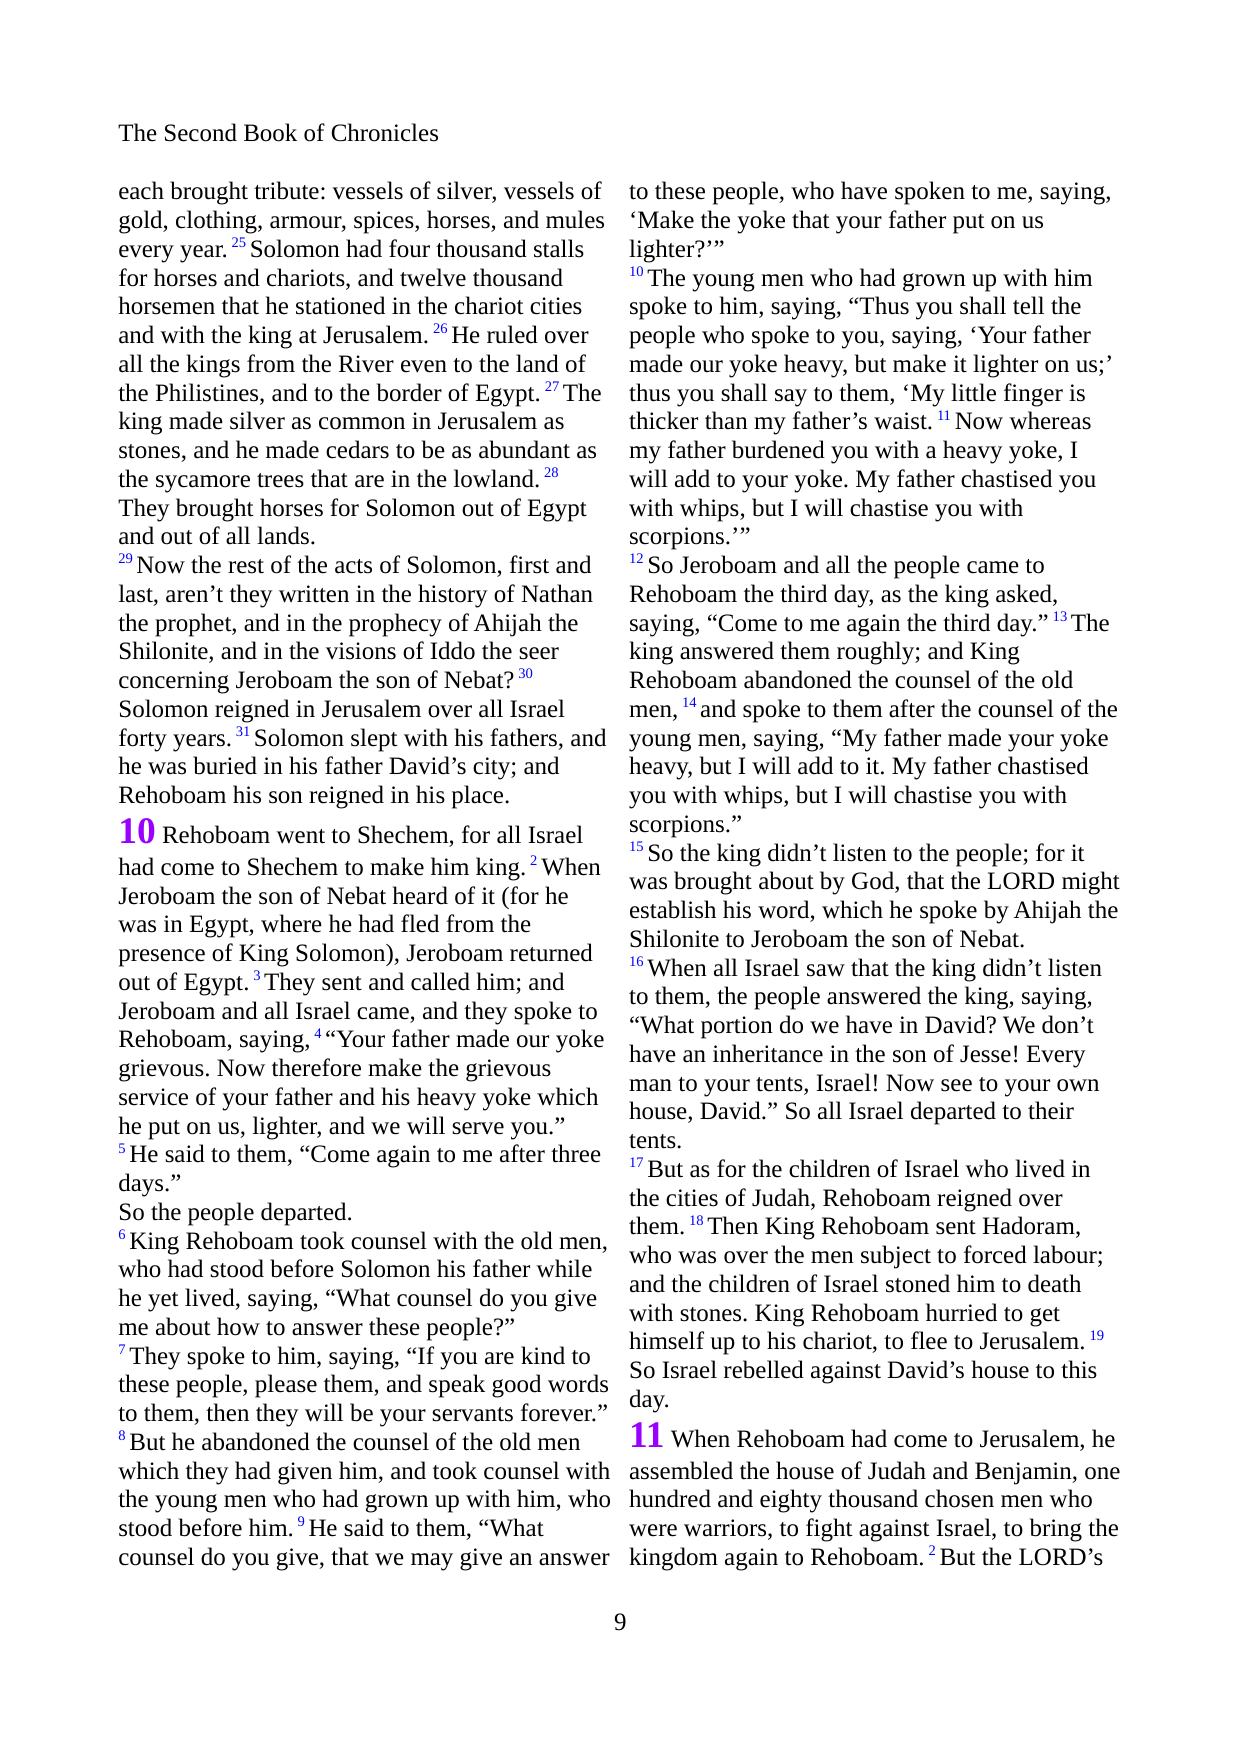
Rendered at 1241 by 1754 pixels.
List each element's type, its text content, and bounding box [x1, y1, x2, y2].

text 15 So the king didn’t listen to the people; for it was brought about by God, that the LORD might establish his word, which he spoke by Ahijah the Shilonite to Jeroboam the son of Nebat. [629, 838, 1122, 953]
text So the people departed. [118, 1197, 611, 1226]
text 16 When all Israel saw that the king didn’t listen to them, the people answered the king, saying, “What portion do we have in David? We don’t have an inheritance in the son of Jesse! Every man to your tents, Israel! Now see to your own house, David.” So all Israel departed to their tents. [629, 953, 1122, 1154]
text 10 The young men who had grown up with him spoke to him, saying, “Thus you shall tell the people who spoke to you, saying, ‘Your father made our yoke heavy, but make it lighter on us;’ thus you shall say to them, ‘My little finger is thicker than my father’s waist. 11 Now whereas my father burdened you with a heavy yoke, I will add to your yoke. My father chastised you with whips, but I will chastise you with scorpions.’” [629, 263, 1122, 550]
text 7 They spoke to him, saying, “If you are kind to these people, please them, and speak good words to them, then they will be your servants forever.” [118, 1341, 611, 1427]
text 29 Now the rest of the acts of Solomon, first and last, aren’t they written in the history of Nathan the prophet, and in the prophecy of Ahijah the Shilonite, and in the visions of Iddo the seer concerning Jeroboam the son of Nebat? 30 Solomon reigned in Jerusalem over all Israel forty years. 31 Solomon slept with his fathers, and he was buried in his father David’s city; and Rehoboam his son reigned in his place. [118, 550, 611, 809]
text 12 So Jeroboam and all the people came to Rehoboam the third day, as the king asked, saying, “Come to me again the third day.” 13 The king answered them roughly; and King Rehoboam abandoned the counsel of the old men, 14 and spoke to them after the counsel of the young men, saying, “My father made your yoke heavy, but I will add to it. My father chastised you with whips, but I will chastise you with scorpions.” [629, 550, 1122, 838]
text 17 But as for the children of Israel who lived in the cities of Judah, Rehoboam reigned over them. 18 Then King Rehoboam sent Hadoram, who was over the men subject to forced labour; and the children of Israel stoned him to death with stones. King Rehoboam hurried to get himself up to his chariot, to flee to Jerusalem. 19 So Israel rebelled against David’s house to this day. [629, 1154, 1122, 1413]
text 5 He said to them, “Come again to me after three days.” [118, 1139, 611, 1197]
text each brought tribute: vessels of silver, vessels of gold, clothing, armour, spices, horses, and mules every year. 25 Solomon had four thousand stalls for horses and chariots, and twelve thousand horsemen that he stationed in the chariot cities and with the king at Jerusalem. 26 He ruled over all the kings from the River even to the land of the Philistines, and to the border of Egypt. 27 The king made silver as common in Jerusalem as stones, and he made cedars to be as abundant as the sycamore trees that are in the lowland. 28 They brought horses for Solomon out of Egypt and out of all lands. [118, 176, 611, 550]
text to these people, who have spoken to me, saying, ‘Make the yoke that your father put on us lighter?’” [629, 176, 1122, 263]
text 11 When Rehoboam had come to Jerusalem, he assembled the house of Judah and Benjamin, one hundred and eighty thousand chosen men who were warriors, to fight against Israel, to bring the kingdom again to Rehoboam. 2 But the LORD’s [629, 1413, 1122, 1571]
text 6 King Rehoboam took counsel with the old men, who had stood before Solomon his father while he yet lived, saying, “What counsel do you give me about how to answer these people?” [118, 1226, 611, 1341]
text 8 But he abandoned the counsel of the old men which they had given him, and took counsel with the young men who had grown up with him, who stood before him. 9 He said to them, “What counsel do you give, that we may give an answer [118, 1427, 611, 1571]
text 10 Rehoboam went to Shechem, for all Israel had come to Shechem to make him king. 2 When Jeroboam the son of Nebat heard of it (for he was in Egypt, where he had fled from the presence of King Solomon), Jeroboam returned out of Egypt. 3 They sent and called him; and Jeroboam and all Israel came, and they spoke to Rehoboam, saying, 4 “Your father made our yoke grievous. Now therefore make the grievous service of your father and his heavy yoke which he put on us, lighter, and we will serve you.” [118, 809, 611, 1139]
